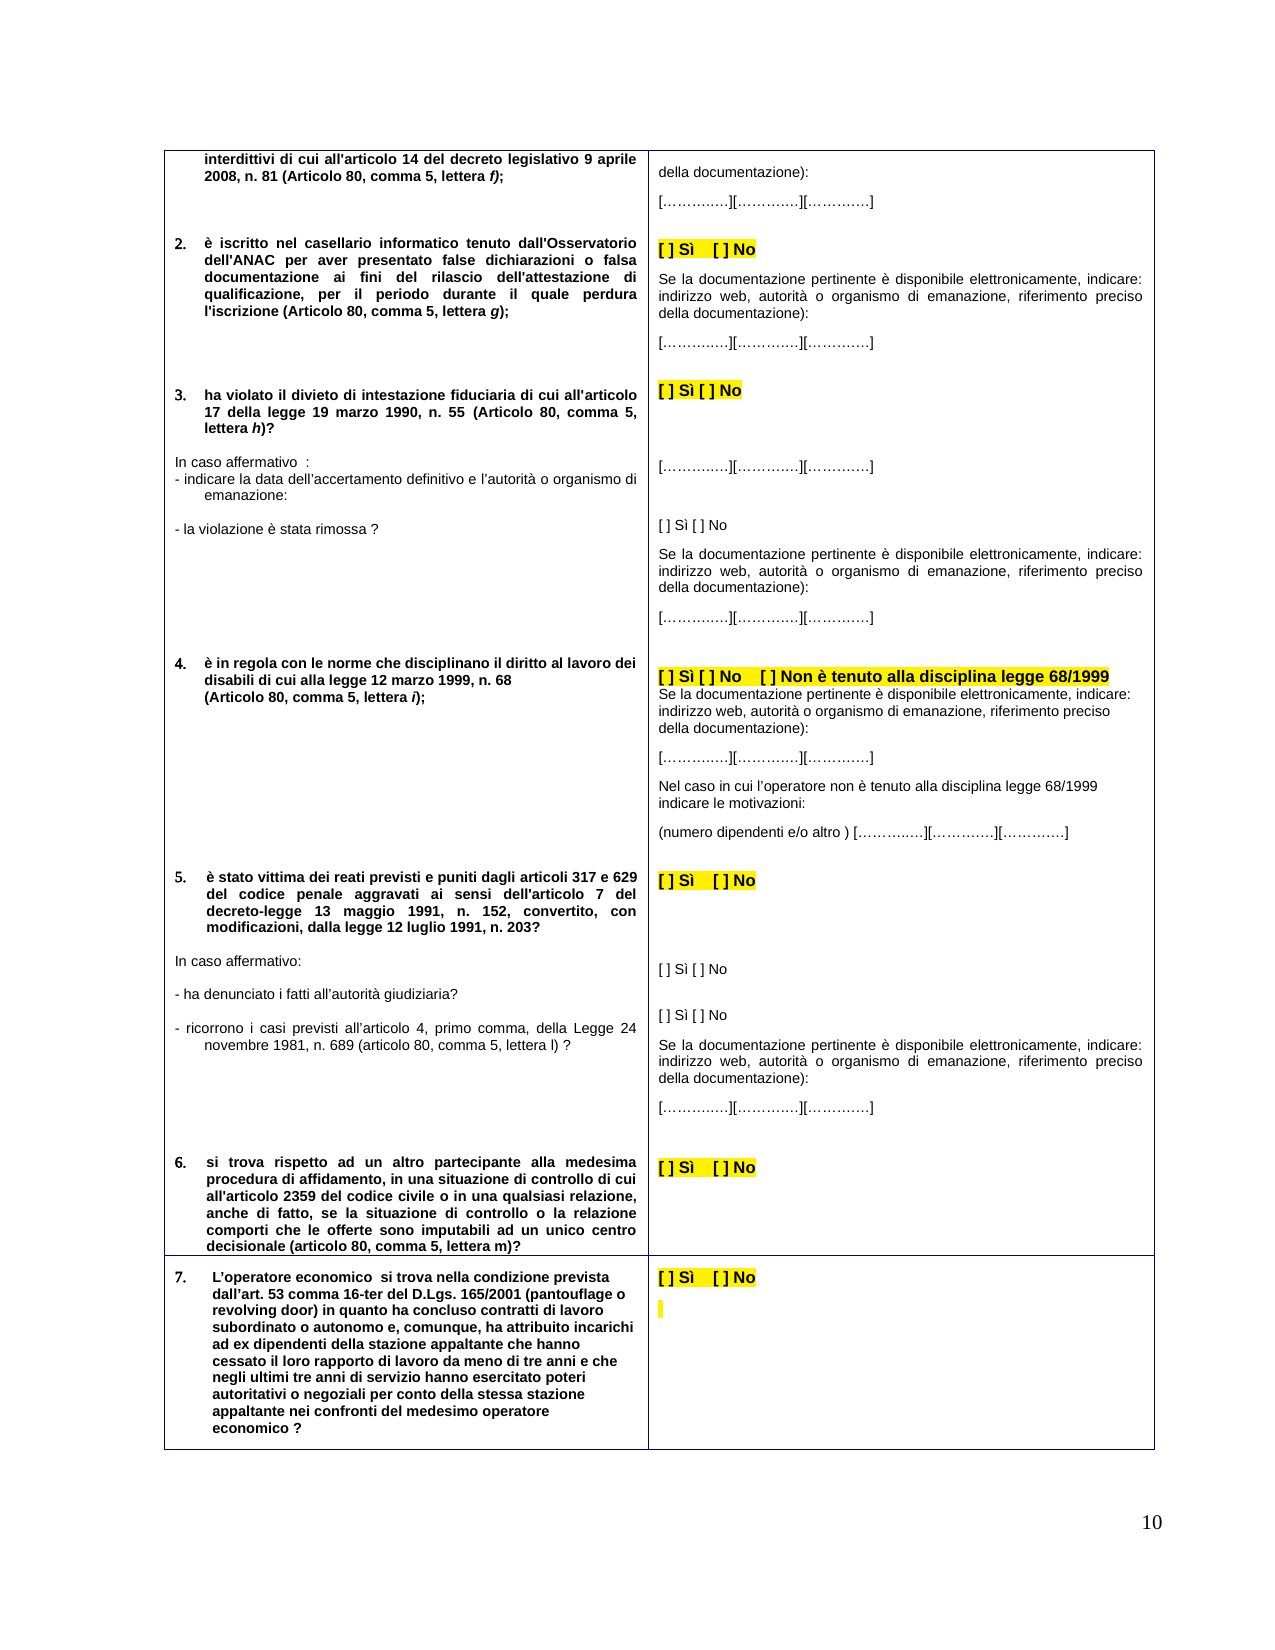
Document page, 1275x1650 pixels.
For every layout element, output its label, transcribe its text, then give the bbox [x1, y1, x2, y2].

table_cell della documentazione): [………..…][……….…][……….…] [ ] Sì [ ] No Se la documentazione pertinente è disponibile elettronicamente, indicare: indirizzo web, autorità o organismo di emanazione, riferimento preciso della documentazione): [………..…][……….…][……….…] [ ] Sì [ ] No [………..…][……….…][……….…] [ ] Sì [ ] No Se la documentazione pertinente è disponibile elettronicamente, indicare: indirizzo web, autorità o organismo di emanazione, riferimento preciso della documentazione): [………..…][……….…][……….…] [ ] Sì [ ] No [ ] Non è tenuto alla disciplina legge 68/1999 Se la documentazione pertinente è disponibile elettronicamente, indicare: indirizzo web, autorità o organismo di emanazione, riferimento preciso della documentazione): [………..…][……….…][……….…] Nel caso in cui l’operatore non è tenuto alla disciplina legge 68/1999 indicare le motivazioni: (numero dipendenti e/o altro ) [………..…][……….…][……….…] [ ] Sì [ ] No [ ] Sì [ ] No [ ] Sì [ ] No Se la documentazione pertinente è disponibile elettronicamente, indicare: indirizzo web, autorità o organismo di emanazione, riferimento preciso della documentazione): [………..…][……….…][……….…] [ ] Sì [ ] No [649, 151, 1154, 1255]
table_cell interdittivi di cui all'articolo 14 del decreto legislativo 9 aprile 2008, n. 81 (Articolo 80, comma 5, lettera f); è iscritto nel casellario informatico tenuto dall'Osservatorio dell'ANAC per aver presentato false dichiarazioni o falsa documentazione ai fini del rilascio dell'attestazione di qualificazione, per il periodo durante il quale perdura l'iscrizione (Articolo 80, comma 5, lettera g); ha violato il divieto di intestazione fiduciaria di cui all'articolo 17 della legge 19 marzo 1990, n. 55 (Articolo 80, comma 5, lettera h)? In caso affermativo : - indicare la data dell’accertamento definitivo e l’autorità o organismo di emanazione: - la violazione è stata rimossa ? è in regola con le norme che disciplinano il diritto al lavoro dei disabili di cui alla legge 12 marzo 1999, n. 68 (Articolo 80, comma 5, lettera i); è stato vittima dei reati previsti e puniti dagli articoli 317 e 629 del codice penale aggravati ai sensi dell'articolo 7 del decreto-legge 13 maggio 1991, n. 152, convertito, con modificazioni, dalla legge 12 luglio 1991, n. 203? In caso affermativo: - ha denunciato i fatti all’autorità giudiziaria? - ricorrono i casi previsti all’articolo 4, primo comma, della Legge 24 novembre 1981, n. 689 (articolo 80, comma 5, lettera l) ? si trova rispetto ad un altro partecipante alla medesima procedura di affidamento, in una situazione di controllo di cui all'articolo 2359 del codice civile o in una qualsiasi relazione, anche di fatto, se la situazione di controllo o la relazione comporti che le offerte sono imputabili ad un unico centro decisionale (articolo 80, comma 5, lettera m)? [165, 151, 648, 1255]
table_cell [ ] Sì [ ] No [649, 1256, 1154, 1449]
table_cell L’operatore economico si trova nella condizione prevista dall’art. 53 comma 16-ter del D.Lgs. 165/2001 (pantouflage o revolving door) in quanto ha concluso contratti di lavoro subordinato o autonomo e, comunque, ha attribuito incarichi ad ex dipendenti della stazione appaltante che hanno cessato il loro rapporto di lavoro da meno di tre anni e che negli ultimi tre anni di servizio hanno esercitato poteri autoritativi o negoziali per conto della stessa stazione appaltante nei confronti del medesimo operatore economico ? [165, 1256, 648, 1449]
